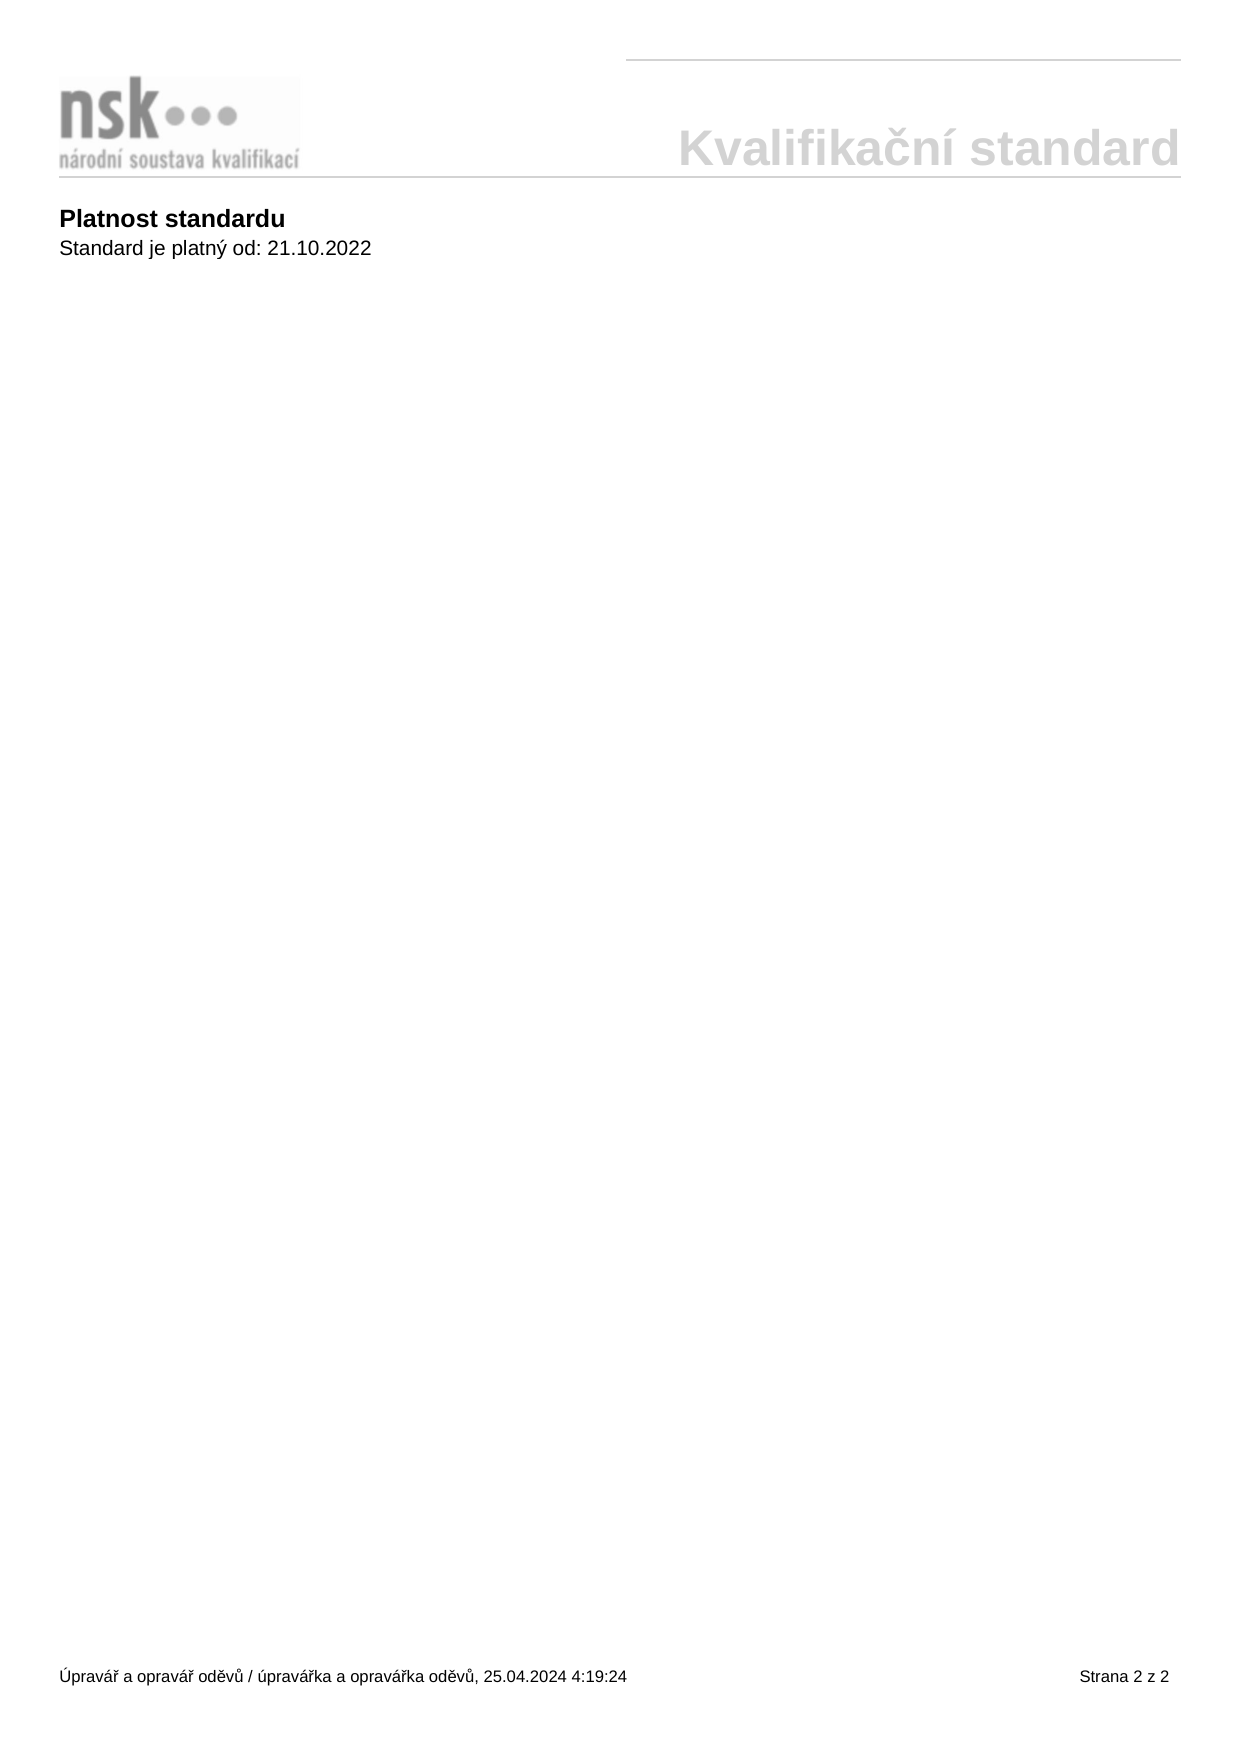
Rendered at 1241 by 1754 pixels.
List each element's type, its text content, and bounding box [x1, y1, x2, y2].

table_cell [862, 259, 1093, 559]
table_cell [862, 1159, 1093, 1409]
table_cell [484, 859, 620, 1159]
table_cell [59, 1409, 483, 1658]
table_cell [59, 178, 1181, 194]
table_cell [862, 859, 1093, 1159]
table_cell [484, 259, 620, 559]
table_cell [620, 1159, 626, 1409]
table_cell [484, 194, 620, 200]
table_cell [1169, 859, 1181, 1159]
table_cell [59, 859, 483, 1159]
table_cell [626, 559, 862, 859]
table_cell [621, 59, 626, 170]
table_cell Úpravář a opravář oděvů / úpravářka a opravářka oděvů, 25.04.2024 4:19:24 [59, 1658, 862, 1694]
table_cell [59, 559, 483, 859]
table_cell [862, 559, 1093, 859]
table_cell Platnost standardu [59, 200, 1181, 236]
table_cell [1169, 1159, 1181, 1409]
table_cell [484, 559, 620, 859]
table_cell Kvalifikační standard [626, 61, 1181, 176]
table_cell [1093, 194, 1169, 200]
table_cell [59, 1159, 483, 1409]
table_cell [59, 259, 483, 559]
table_cell Standard je platný od: 21.10.2022 [59, 236, 1181, 259]
table_cell Strana 2 z 2 [862, 1658, 1169, 1694]
table_cell [59, 194, 483, 200]
table_cell [626, 194, 862, 200]
table_cell [1169, 1658, 1181, 1694]
table_cell [626, 859, 862, 1159]
table_cell [1093, 1159, 1169, 1409]
table_cell [1169, 559, 1181, 859]
table_cell [862, 1409, 1093, 1658]
table_cell [620, 1409, 626, 1658]
table_cell [1093, 859, 1169, 1159]
table_cell [862, 194, 1093, 200]
table_cell [626, 1159, 862, 1409]
table_cell [1093, 259, 1169, 559]
table_cell [484, 1409, 620, 1658]
table_cell [484, 171, 620, 176]
table_cell [620, 259, 626, 559]
table_cell [1093, 1409, 1169, 1658]
table_cell [626, 1409, 862, 1658]
table_cell [620, 859, 626, 1159]
table_cell [1169, 1409, 1181, 1658]
table_cell [620, 559, 626, 859]
picture [58, 59, 621, 171]
table_cell [626, 259, 862, 559]
table_cell [1169, 194, 1181, 200]
table_cell [1169, 259, 1181, 559]
table_cell [1093, 559, 1169, 859]
table_cell [484, 1159, 620, 1409]
table_cell [59, 171, 483, 176]
